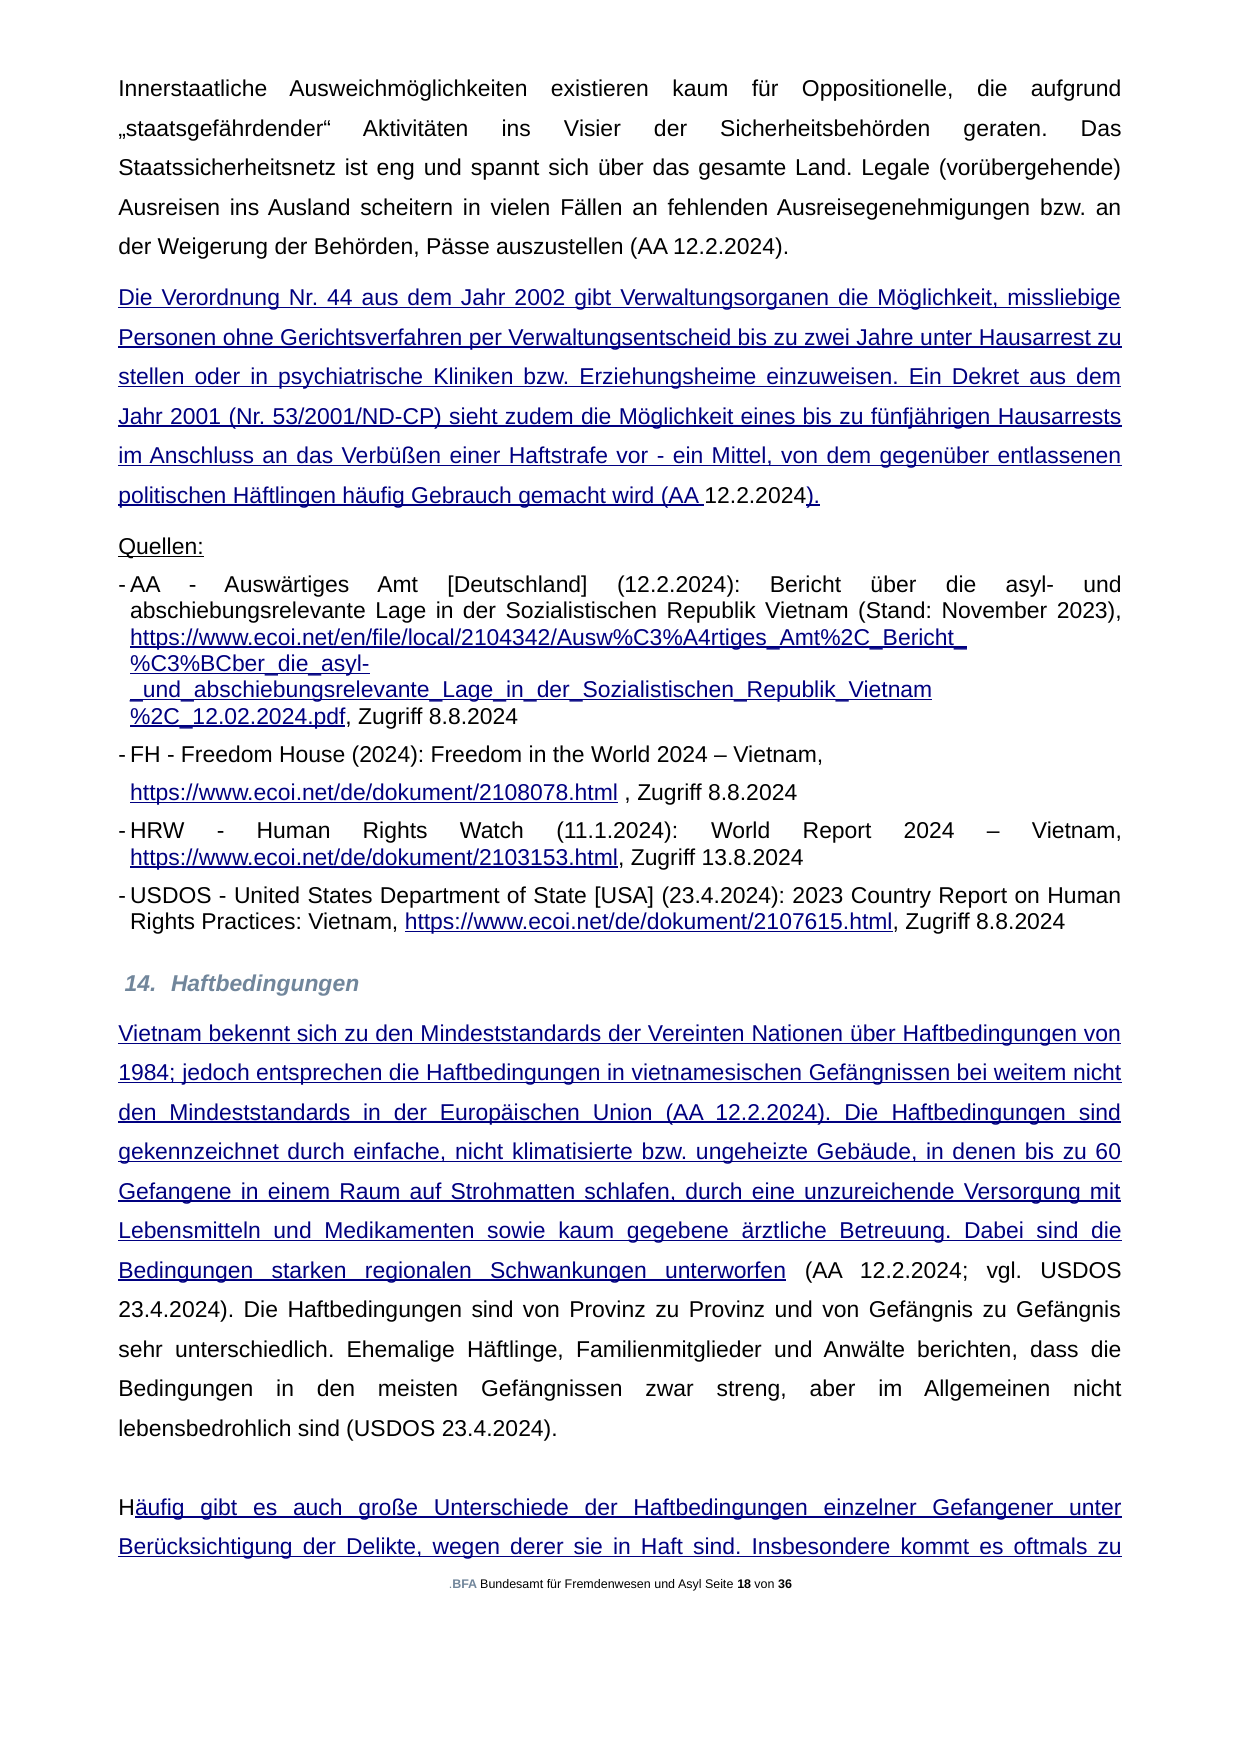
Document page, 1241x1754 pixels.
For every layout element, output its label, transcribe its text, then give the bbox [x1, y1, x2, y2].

text Gefangene in einem Raum auf Strohmatten schlafen, durch eine unzureichende Versorgung mit Lebensmitteln und Medikamenten sowie kaum gegebene ärztliche Betreuung. Dabei sind die [118, 1162, 1122, 1240]
text politischen Häftlingen häufig Gebrauch gemacht wird (AA 12.2.2024). [118, 466, 1122, 508]
list AA - Auswärtiges Amt [Deutschland] (12.2.2024): Bericht über die asyl- und abschiebungsrelevante Lage in der Sozialistischen Republik Vietnam (Stand: November 2023), https://www.ecoi.net/en/file/local/2104342/Ausw%C3%A4rtiges_Amt%2C_Bericht_%C3%BCber_die_asyl-_und_abschiebungsrelevante_Lage_in_der_Sozialistischen_Republik_Vietnam%2C_12.02.2024.pdf, Zugriff 8.8.2024 [118, 571, 1122, 729]
text https://www.ecoi.net/de/dokument/2108078.html , Zugriff 8.8.2024 [130, 779, 1122, 805]
text Vietnam bekennt sich zu den Mindeststandards der Vereinten Nationen über Haftbedingungen von 1984; jedoch entsprechen die Haftbedingungen in vietnamesischen Gefängnissen bei weitem nicht [118, 1020, 1122, 1082]
list FH - Freedom House (2024): Freedom in the World 2024 – Vietnam, [118, 741, 1122, 767]
list HRW - Human Rights Watch (11.1.2024): World Report 2024 – Vietnam, https://www.ecoi.net/de/dokument/2103153.html, Zugriff 13.8.2024 [118, 817, 1122, 870]
text Quellen: [118, 533, 1122, 559]
text Die Verordnung Nr. 44 aus dem Jahr 2002 gibt Verwaltungsorganen die Möglichkeit, missliebige Personen ohne Gerichtsverfahren per Verwaltungsentscheid bis zu zwei Jahre unter Hausarrest zu [118, 284, 1122, 346]
text Bedingungen starken regionalen Schwankungen unterworfen (AA 12.2.2024; vgl. USDOS 23.4.2024). Die Haftbedingungen sind von Provinz zu Provinz und von Gefängnis zu Gefängnis sehr unterschiedlich. Ehemalige Häftlinge, Familienmitglieder und Anwälte berichten, dass die Bedingungen in den meisten Gefängnissen zwar streng, aber im Allgemeinen nicht lebensbedrohlich sind (USDOS 23.4.2024). [118, 1241, 1122, 1441]
list USDOS - United States Department of State [USA] (23.4.2024): 2023 Country Report on Human Rights Practices: Vietnam, https://www.ecoi.net/de/dokument/2107615.html, Zugriff 8.8.2024 [118, 882, 1122, 934]
text stellen oder in psychiatrische Kliniken bzw. Erziehungsheime einzuweisen. Ein Dekret aus dem Jahr 2001 (Nr. 53/2001/ND-CP) sieht zudem die Möglichkeit eines bis zu fünfjährigen Hausarrests [118, 348, 1122, 425]
text im Anschluss an das Verbüßen einer Haftstrafe vor - ein Mittel, von dem gegenüber entlassenen [118, 427, 1122, 465]
text Häufig gibt es auch große Unterschiede der Haftbedingungen einzelner Gefangener unter Berücksichtigung der Delikte, wegen derer sie in Haft sind. Insbesondere kommt es oftmals zu [118, 1493, 1122, 1556]
text den Mindeststandards in der Europäischen Union (AA 12.2.2024). Die Haftbedingungen sind gekennzeichnet durch einfache, nicht klimatisierte bzw. ungeheizte Gebäude, in denen bis zu 60 [118, 1083, 1122, 1161]
subtitle Haftbedingungen [118, 970, 1112, 996]
text Innerstaatliche Ausweichmöglichkeiten existieren kaum für Oppositionelle, die aufgrund „staatsgefährdender“ Aktivitäten ins Visier der Sicherheitsbehörden geraten. Das Staatssicherheitsnetz ist eng und spannt sich über das gesamte Land. Legale (vorübergehende) Ausreisen ins Ausland scheitern in vielen Fällen an fehlenden Ausreisegenehmigungen bzw. an der Weigerung der Behörden, Pässe auszustellen (AA 12.2.2024). [118, 75, 1122, 259]
